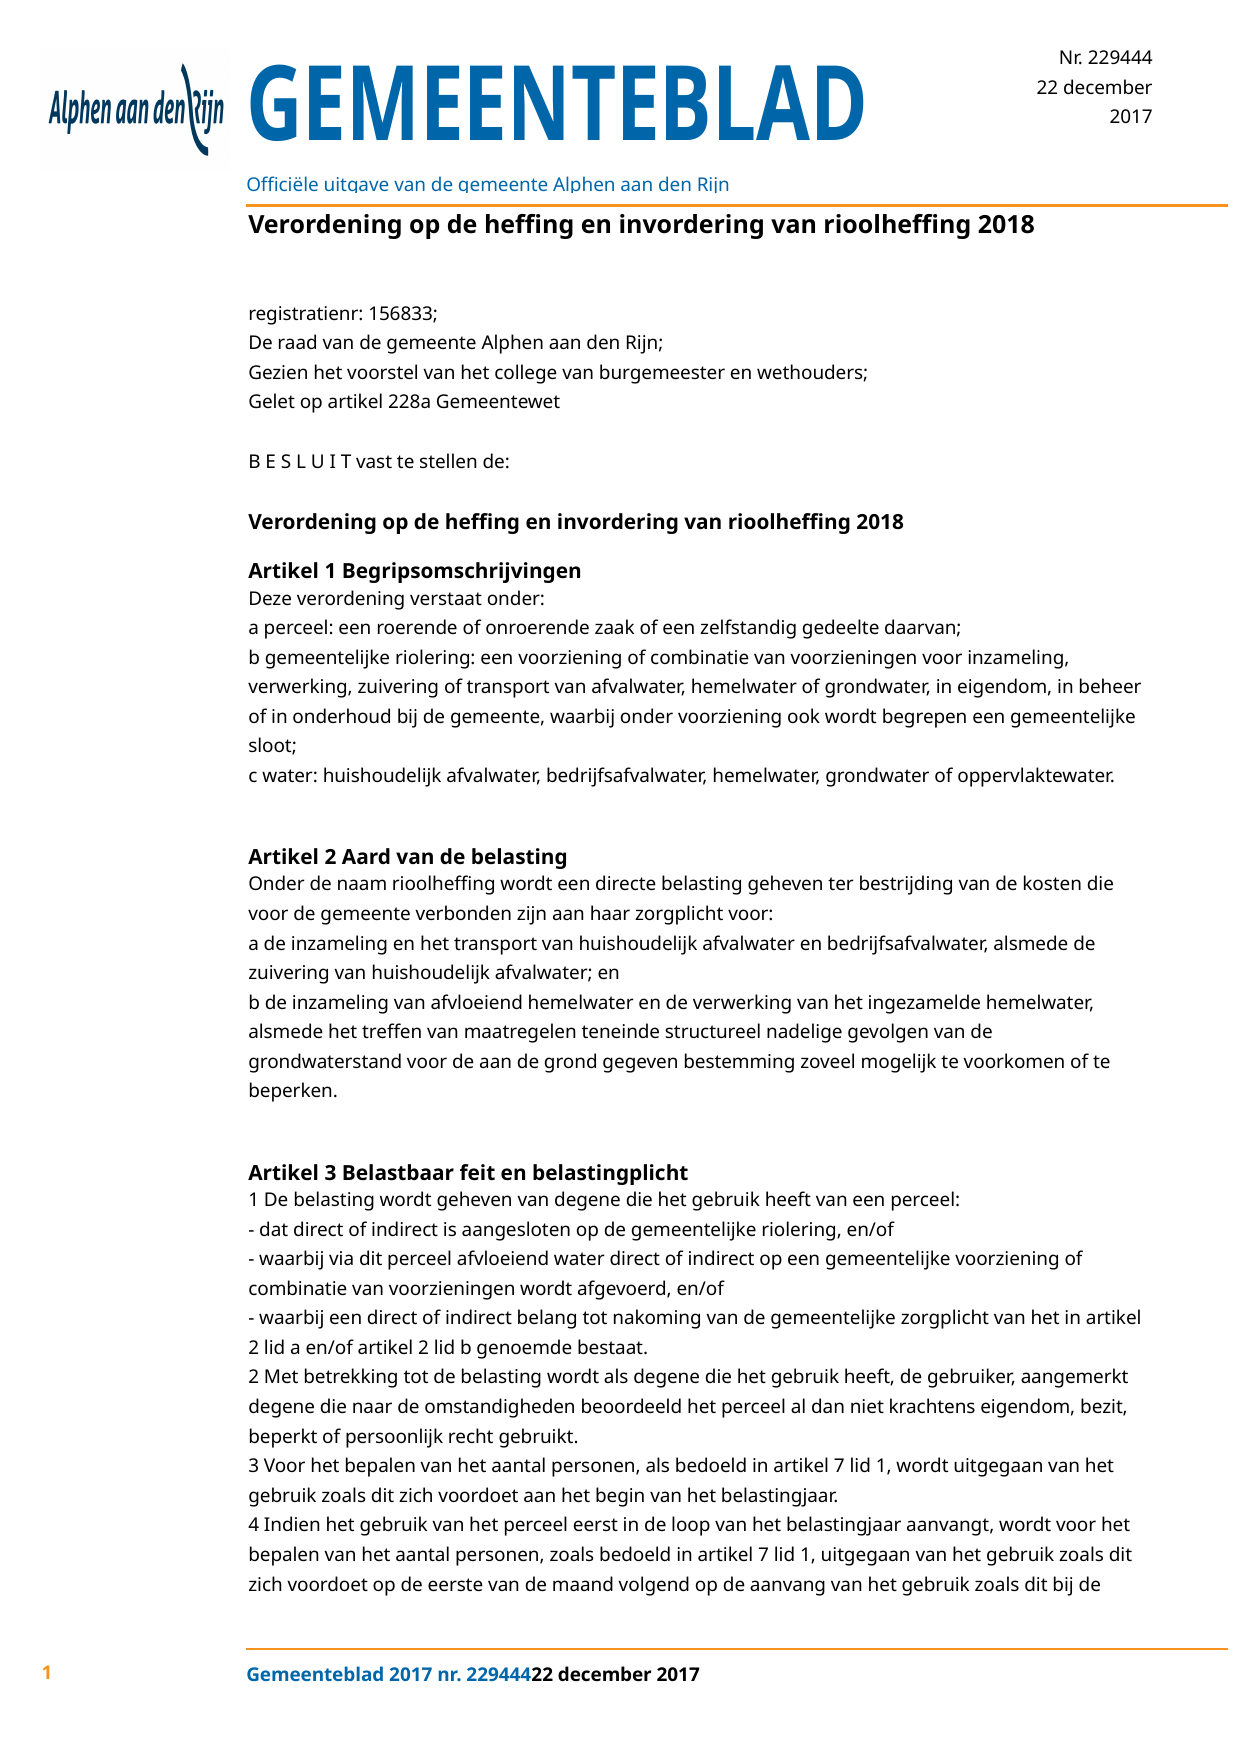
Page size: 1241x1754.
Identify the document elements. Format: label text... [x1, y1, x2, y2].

text 1 De belasting wordt geheven van degene die het gebruik heeft van een perceel: [248, 1186, 1152, 1212]
text Verordening op de heffing en invordering van rioolheffing 2018 [248, 207, 1152, 241]
text Deze verordening verstaat onder: [248, 585, 1152, 610]
text 2 Met betrekking tot de belasting wordt als degene die het gebruik heeft, de gebruiker, aangemerkt degene die naar de omstandigheden beoordeeld het perceel al dan niet krachtens eigendom, bezit, beperkt of persoonlijk recht gebruikt. [248, 1364, 1152, 1448]
text Artikel 3 Belastbaar feit en belastingplicht [248, 1158, 1152, 1186]
text Onder de naam rioolheffing wordt een directe belasting geheven ter bestrijding van de kosten die voor de gemeente verbonden zijn aan haar zorgplicht voor: [248, 871, 1152, 926]
text Gezien het voorstel van het college van burgemeester en wethouders; [248, 359, 1152, 385]
text Artikel 2 Aard van de belasting [248, 842, 1152, 871]
text - dat direct of indirect is aangesloten op de gemeentelijke riolering, en/of [248, 1216, 1152, 1241]
text - waarbij via dit perceel afvloeiend water direct of indirect op een gemeentelijke voorziening of combinatie van voorzieningen wordt afgevoerd, en/of [248, 1245, 1152, 1301]
text 4 Indien het gebruik van het perceel eerst in de loop van het belastingjaar aanvangt, wordt voor het bepalen van het aantal personen, zoals bedoeld in artikel 7 lid 1, uitgegaan van het gebruik zoals dit zich voordoet op de eerste van de maand volgend op de aanvang van het gebruik zoals dit bij de [248, 1512, 1152, 1596]
text Artikel 1 Begripsomschrijvingen [248, 556, 1152, 585]
text b de inzameling van afvloeiend hemelwater en de verwerking van het ingezamelde hemelwater, alsmede het treffen van maatregelen teneinde structureel nadelige gevolgen van de grondwaterstand voor de aan de grond gegeven bestemming zoveel mogelijk te voorkomen of te beperken. [248, 989, 1152, 1103]
text registratienr: 156833; [248, 300, 1152, 326]
text De raad van de gemeente Alphen aan den Rijn; [248, 329, 1152, 355]
text a perceel: een roerende of onroerende zaak of een zelfstandig gedeelte daarvan; [248, 614, 1152, 640]
text a de inzameling en het transport van huishoudelijk afvalwater en bedrijfsafvalwater, alsmede de zuivering van huishoudelijk afvalwater; en [248, 930, 1152, 985]
text - waarbij een direct of indirect belang tot nakoming van de gemeentelijke zorgplicht van het in artikel 2 lid a en/of artikel 2 lid b genoemde bestaat. [248, 1304, 1152, 1360]
text B E S L U I T vast te stellen de: [248, 448, 1152, 473]
text c water: huishoudelijk afvalwater, bedrijfsafvalwater, hemelwater, grondwater of oppervlaktewater. [248, 762, 1152, 788]
text b gemeentelijke riolering: een voorziening of combinatie van voorzieningen voor inzameling, verwerking, zuivering of transport van afvalwater, hemelwater of grondwater, in eigendom, in beheer of in onderhoud bij de gemeente, waarbij onder voorziening ook wordt begrepen een gemeentelijke sloot; [248, 644, 1152, 758]
picture [41, 47, 231, 172]
text Verordening op de heffing en invordering van rioolheffing 2018 [248, 507, 1152, 535]
text 3 Voor het bepalen van het aantal personen, als bedoeld in artikel 7 lid 1, wordt uitgegaan van het gebruik zoals dit zich voordoet aan het begin van het belastingjaar. [248, 1452, 1152, 1508]
text Gelet op artikel 228a Gemeentewet [248, 389, 1152, 414]
